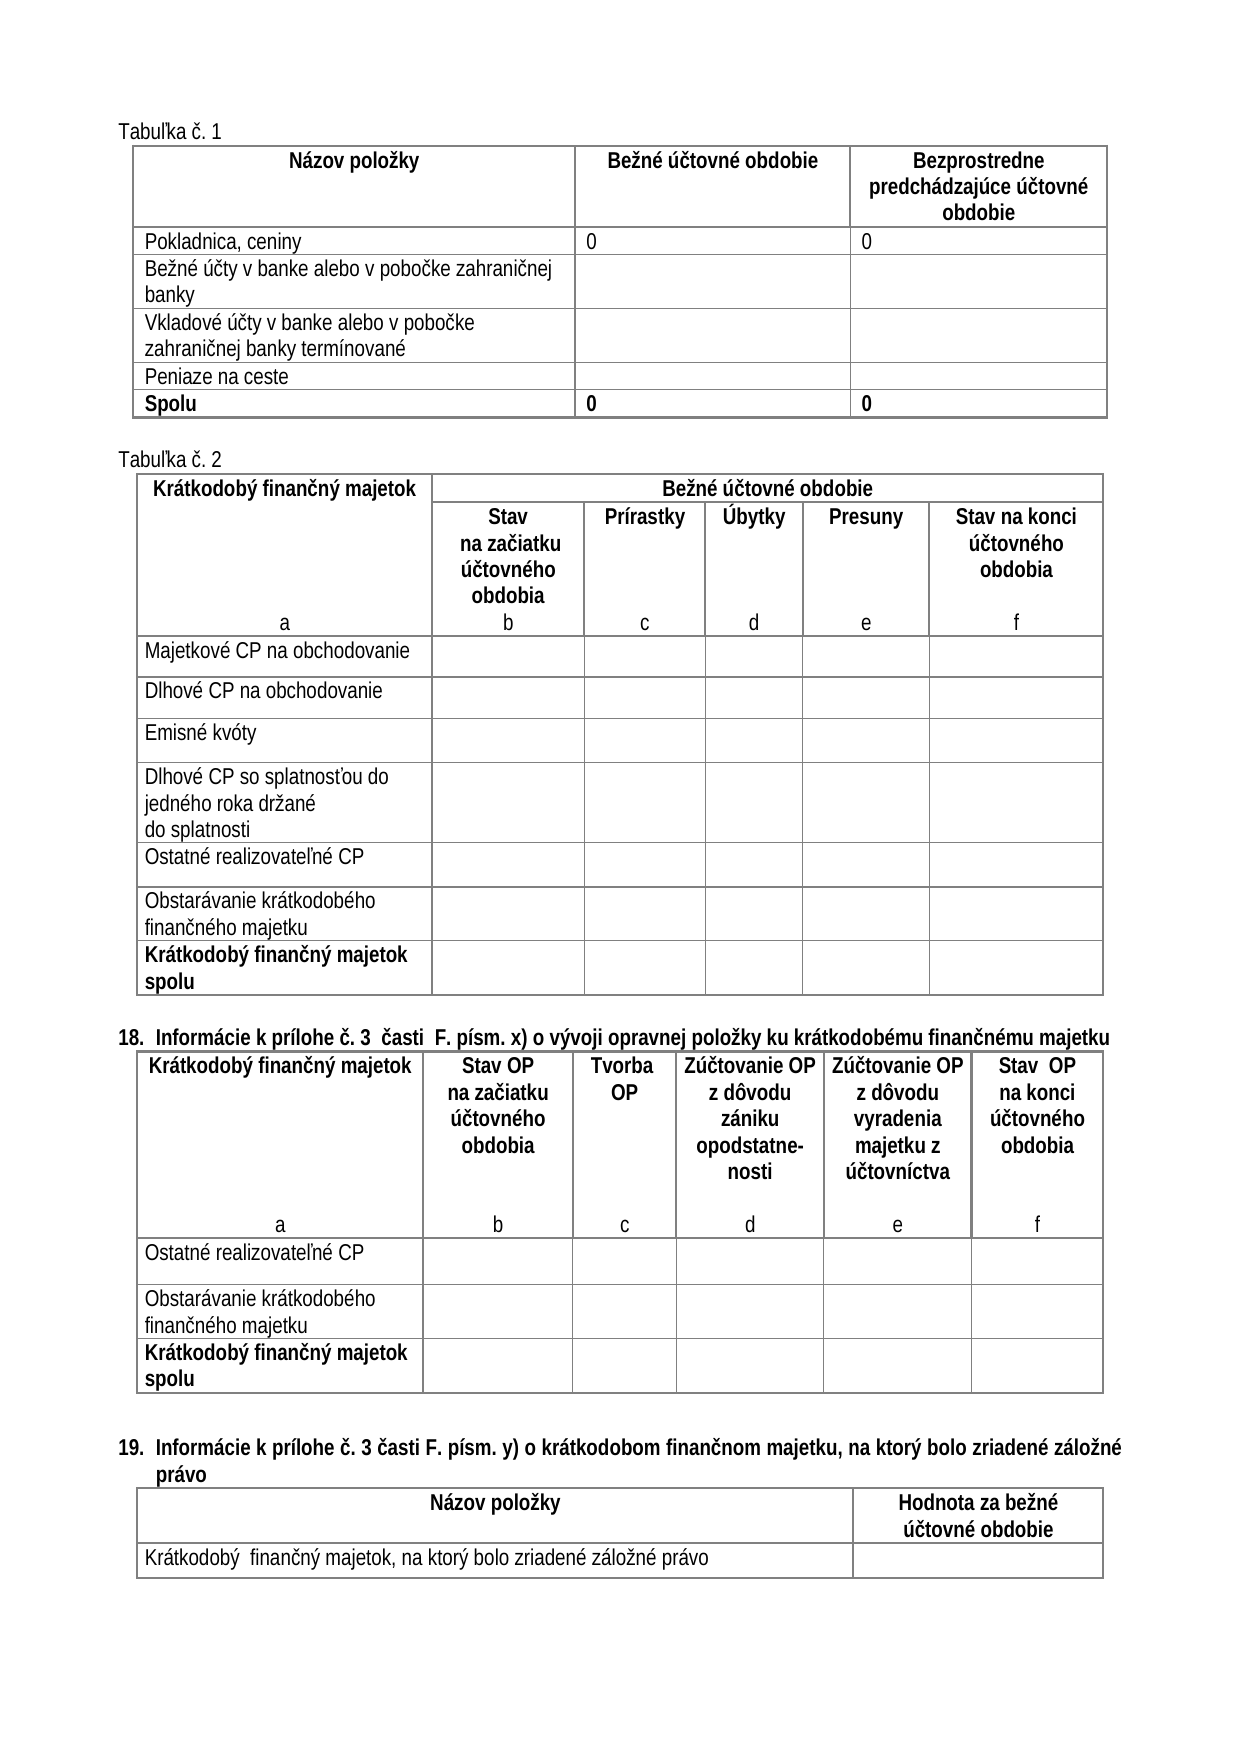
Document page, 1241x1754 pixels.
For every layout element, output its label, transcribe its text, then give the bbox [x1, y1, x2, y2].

table_cell f [930, 609, 1102, 635]
table_cell [930, 719, 1102, 762]
table_header Krátkodobý finančný majetok [138, 1053, 422, 1211]
table_cell Obstarávanie krátkodobého finančného majetku [138, 1285, 422, 1338]
table_header Názov položky [134, 147, 574, 226]
table_cell [930, 843, 1102, 886]
table_cell [573, 1239, 676, 1284]
table_cell 0 [576, 390, 850, 416]
table_cell c [574, 1211, 675, 1237]
table_header Názov položky [138, 1489, 852, 1542]
table_header Zúčtovanie OP z dôvodu vyradenia majetku z účtovníctva [825, 1053, 970, 1211]
table_header Stav OP na konci účtovného obdobia [973, 1053, 1102, 1211]
table_cell Dlhové CP na obchodovanie [138, 678, 431, 718]
table_cell [677, 1239, 823, 1284]
table_cell [433, 763, 584, 842]
table_header Tvorba OP [574, 1053, 675, 1211]
table_cell c [585, 609, 704, 635]
table_cell e [825, 1211, 970, 1237]
table_cell [803, 941, 929, 994]
table_header Krátkodobý finančný majetok [138, 475, 431, 609]
table_cell [706, 763, 802, 842]
table_cell [585, 719, 705, 762]
table_cell [573, 1285, 676, 1338]
table_cell Pokladnica, ceniny [134, 228, 574, 254]
table_cell [433, 719, 584, 762]
table_cell [424, 1285, 572, 1338]
table_cell [706, 678, 802, 718]
table_cell Presuny [804, 503, 928, 609]
table_cell [851, 255, 1106, 308]
table_cell [585, 843, 705, 886]
table_cell Prírastky [585, 503, 704, 609]
table_cell Bežné účty v banke alebo v pobočke zahraničnej banky [134, 255, 574, 308]
table_cell [824, 1285, 971, 1338]
table_cell f [973, 1211, 1102, 1237]
table_cell [972, 1285, 1102, 1338]
table_cell d [677, 1211, 823, 1237]
table_cell [433, 637, 584, 676]
table_cell [433, 888, 584, 940]
table_cell [433, 941, 584, 994]
table_cell [930, 941, 1102, 994]
table_cell [706, 637, 802, 676]
table_header Zúčtovanie OP z dôvodu zániku opodstatne-nosti [677, 1053, 823, 1211]
table_cell [706, 941, 802, 994]
table_cell [803, 763, 929, 842]
table_cell [824, 1339, 971, 1392]
table_cell b [424, 1211, 572, 1237]
table_cell [803, 678, 929, 718]
table_cell [972, 1339, 1102, 1392]
table_cell [706, 719, 802, 762]
table_cell [930, 678, 1102, 718]
table_cell Krátkodobý finančný majetok spolu [138, 941, 431, 994]
table_cell Majetkové CP na obchodovanie [138, 637, 431, 676]
text Tabuľka č. 1 [118, 118, 1122, 144]
table_cell [585, 678, 705, 718]
table_cell [677, 1285, 823, 1338]
table_cell d [706, 609, 802, 635]
table_cell [803, 888, 929, 940]
table_cell [585, 888, 705, 940]
table_cell [706, 843, 802, 886]
table_cell [803, 843, 929, 886]
table_cell Spolu [134, 390, 574, 416]
table_cell [677, 1339, 823, 1392]
text 19. Informácie k prílohe č. 3 časti F. písm. y) o krátkodobom finančnom majetku, na ktorý bolo zriadené záložné právo [118, 1434, 1122, 1487]
table_header Bezprostredne predchádzajúce účtovné obdobie [851, 147, 1106, 226]
table_header Hodnota za bežné účtovné obdobie [854, 1489, 1102, 1542]
table_cell [854, 1544, 1102, 1577]
table_cell [930, 637, 1102, 676]
table_cell Emisné kvóty [138, 719, 431, 762]
table_cell b [433, 609, 583, 635]
table_cell Vkladové účty v banke alebo v pobočke zahraničnej banky termínované [134, 309, 574, 362]
table_cell [972, 1239, 1102, 1284]
table_cell [576, 363, 850, 389]
table_header Bežné účtovné obdobie [433, 475, 1102, 501]
table_cell [824, 1239, 971, 1284]
table_cell e [804, 609, 928, 635]
table_cell [424, 1239, 572, 1284]
table_cell Krátkodobý finančný majetok, na ktorý bolo zriadené záložné právo [138, 1544, 852, 1577]
table_header Bežné účtovné obdobie [576, 147, 849, 226]
table_cell [573, 1339, 676, 1392]
table_cell [706, 888, 802, 940]
table_cell [930, 888, 1102, 940]
table_cell Stav na začiatku účtovného obdobia [433, 503, 583, 609]
table_cell [585, 763, 705, 842]
text Tabuľka č. 2 [118, 446, 1122, 473]
table_cell [585, 941, 705, 994]
table_cell [851, 309, 1106, 362]
table_cell [576, 309, 850, 362]
table_cell [433, 843, 584, 886]
table_cell [803, 637, 929, 676]
table_cell Úbytky [706, 503, 802, 609]
table_cell a [138, 609, 431, 635]
table_cell 0 [851, 390, 1106, 416]
table_cell Ostatné realizovateľné CP [138, 843, 431, 886]
table_cell 0 [576, 228, 850, 254]
text 18. Informácie k prílohe č. 3 časti F. písm. x) o vývoji opravnej položky ku krátkodobému finančnému majetku [118, 1024, 1122, 1050]
table_cell [930, 763, 1102, 842]
table_cell Krátkodobý finančný majetok spolu [138, 1339, 422, 1392]
table_cell Stav na konci účtovného obdobia [930, 503, 1102, 609]
table_cell [576, 255, 850, 308]
table_cell [433, 678, 584, 718]
table_cell Dlhové CP so splatnosťou do jedného roka držané do splatnosti [138, 763, 431, 842]
table_cell Ostatné realizovateľné CP [138, 1239, 422, 1284]
table_cell [803, 719, 929, 762]
table_cell 0 [851, 228, 1106, 254]
table_cell [851, 363, 1106, 389]
table_cell Peniaze na ceste [134, 363, 574, 389]
table_cell a [138, 1211, 422, 1237]
table_cell Obstarávanie krátkodobého finančného majetku [138, 888, 431, 940]
table_cell [585, 637, 705, 676]
table_cell [424, 1339, 572, 1392]
table_header Stav OP na začiatku účtovného obdobia [424, 1053, 572, 1211]
